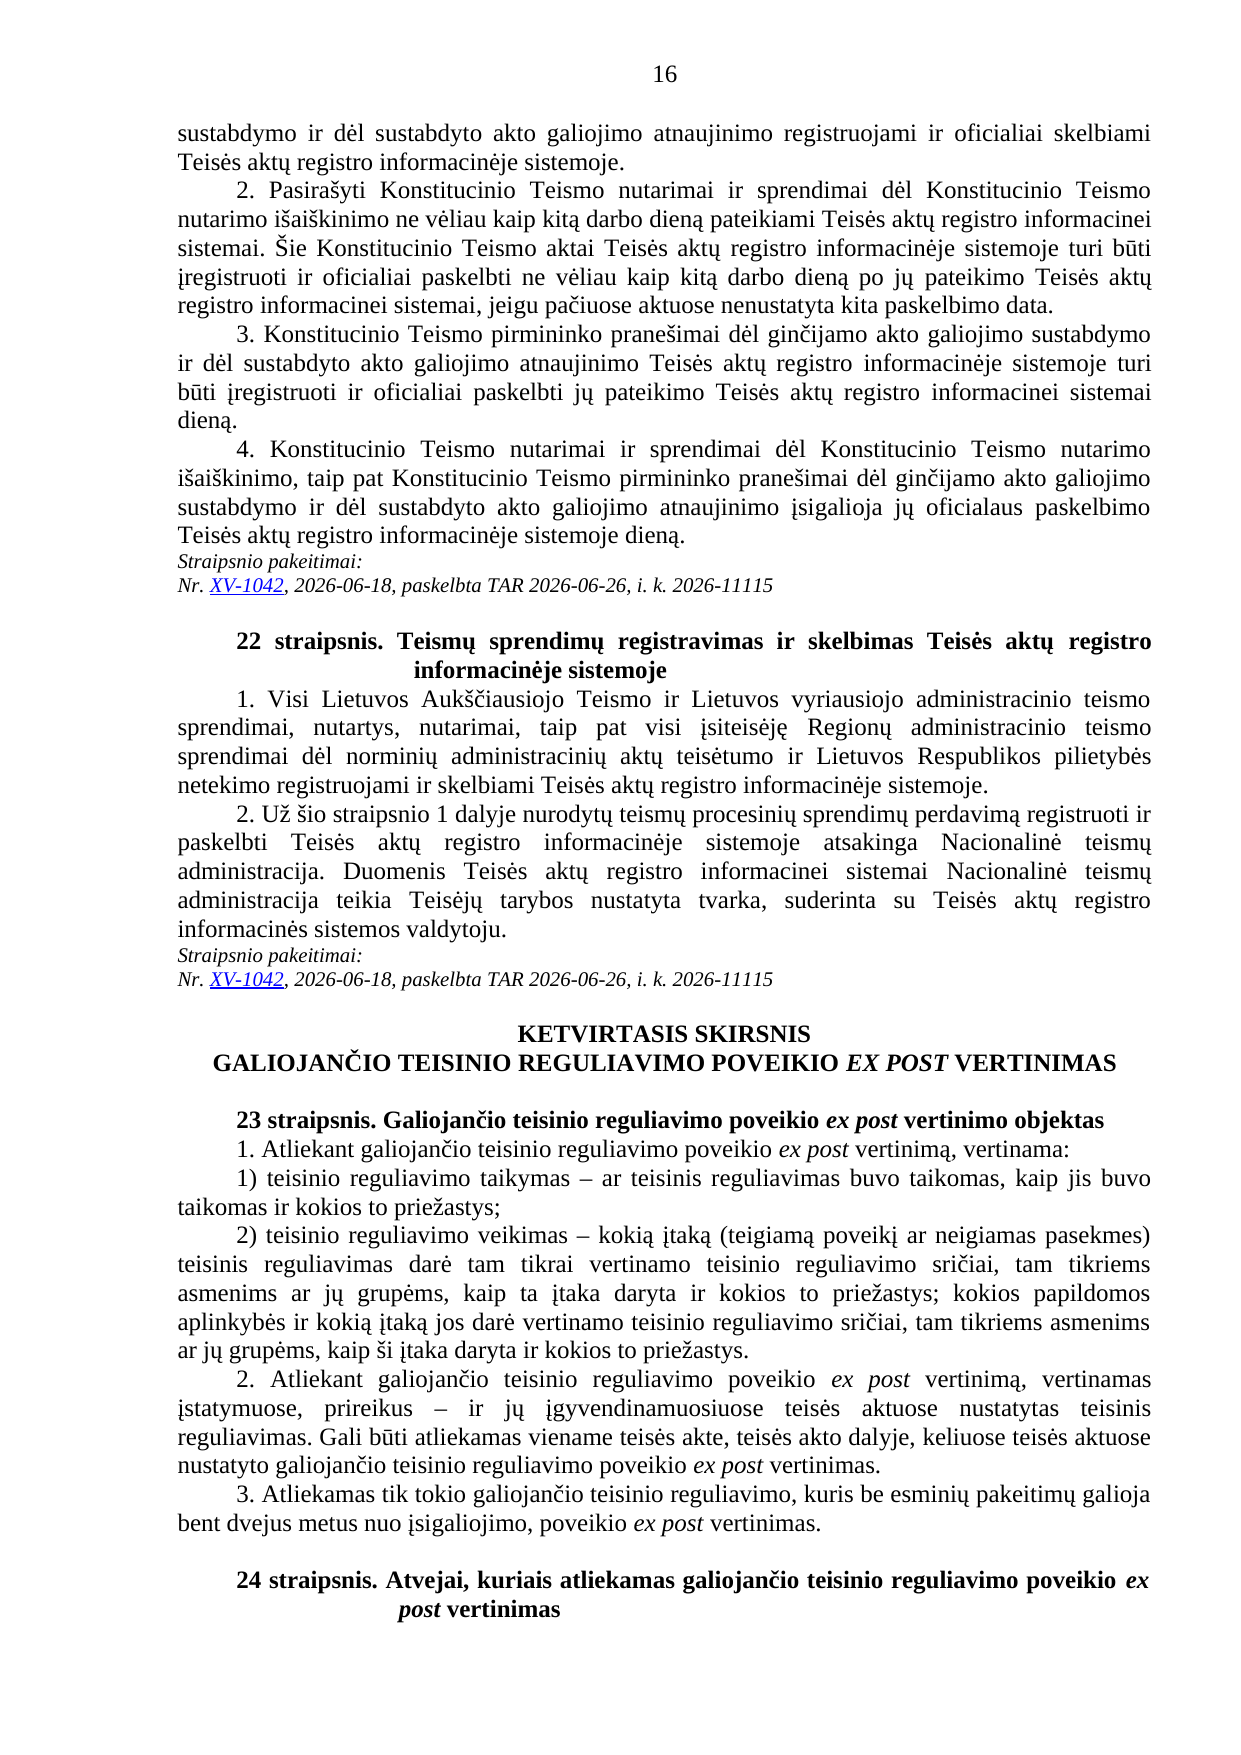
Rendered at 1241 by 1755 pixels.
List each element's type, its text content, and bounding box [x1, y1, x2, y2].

text 2. Pasirašyti Konstitucinio Teismo nutarimai ir sprendimai dėl Konstitucinio Teismo nutarimo išaiškinimo ne vėliau kaip kitą darbo dieną pateikiami Teisės aktų registro informacinei sistemai. Šie Konstitucinio Teismo aktai Teisės aktų registro informacinėje sistemoje turi būti įregistruoti ir oficialiai paskelbti ne vėliau kaip kitą darbo dieną po jų pateikimo Teisės aktų registro informacinei sistemai, jeigu pačiuose aktuose nenustatyta kita paskelbimo data. [177, 176, 1152, 319]
text 1. Atliekant galiojančio teisinio reguliavimo poveikio ex post vertinimą, vertinama: [177, 1134, 1152, 1163]
text 1. Visi Lietuvos Aukščiausiojo Teismo ir Lietuvos vyriausiojo administracinio teismo sprendimai, nutartys, nutarimai, taip pat visi įsiteisėję Regionų administracinio teismo sprendimai dėl norminių administracinių aktų teisėtumo ir Lietuvos Respublikos pilietybės netekimo registruojami ir skelbiami Teisės aktų registro informacinėje sistemoje. [177, 684, 1152, 799]
text 3. Atliekamas tik tokio galiojančio teisinio reguliavimo, kuris be esminių pakeitimų galioja bent dvejus metus nuo įsigaliojimo, poveikio ex post vertinimas. [177, 1479, 1152, 1537]
text 24 straipsnis. Atvejai, kuriais atliekamas galiojančio teisinio reguliavimo poveikio ex post vertinimas [236, 1566, 1152, 1623]
text Nr. XV-1042, 2026-06-18, paskelbta TAR 2026-06-26, i. k. 2026-11115 [177, 967, 1152, 991]
text GALIOJANČIO TEISINIO REGULIAVIMO POVEIKIO EX POST VERTINIMAS [177, 1048, 1152, 1077]
text 2. Atliekant galiojančio teisinio reguliavimo poveikio ex post vertinimą, vertinamas įstatymuose, prireikus – ir jų įgyvendinamuosiuose teisės aktuose nustatytas teisinis reguliavimas. Gali būti atliekamas viename teisės akte, teisės akto dalyje, keliuose teisės aktuose nustatyto galiojančio teisinio reguliavimo poveikio ex post vertinimas. [177, 1364, 1152, 1479]
text 1) teisinio reguliavimo taikymas – ar teisinis reguliavimas buvo taikomas, kaip jis buvo taikomas ir kokios to priežastys; [177, 1163, 1152, 1221]
text Straipsnio pakeitimai: [177, 942, 1152, 967]
text 3. Konstitucinio Teismo pirmininko pranešimai dėl ginčijamo akto galiojimo sustabdymo ir dėl sustabdyto akto galiojimo atnaujinimo Teisės aktų registro informacinėje sistemoje turi būti įregistruoti ir oficialiai paskelbti jų pateikimo Teisės aktų registro informacinei sistemai dieną. [177, 319, 1152, 434]
text KETVIRTASIS SKIRSNIS [177, 1019, 1152, 1048]
text 22 straipsnis. Teismų sprendimų registravimas ir skelbimas Teisės aktų registro informacinėje sistemoje [236, 626, 1152, 684]
text 23 straipsnis. Galiojančio teisinio reguliavimo poveikio ex post vertinimo objektas [177, 1106, 1152, 1134]
text sustabdymo ir dėl sustabdyto akto galiojimo atnaujinimo registruojami ir oficialiai skelbiami Teisės aktų registro informacinėje sistemoje. [177, 118, 1152, 176]
text 2) teisinio reguliavimo veikimas – kokią įtaką (teigiamą poveikį ar neigiamas pasekmes) teisinis reguliavimas darė tam tikrai vertinamo teisinio reguliavimo sričiai, tam tikriems asmenims ar jų grupėms, kaip ta įtaka daryta ir kokios to priežastys; kokios papildomos aplinkybės ir kokią įtaką jos darė vertinamo teisinio reguliavimo sričiai, tam tikriems asmenims ar jų grupėms, kaip ši įtaka daryta ir kokios to priežastys. [177, 1221, 1152, 1364]
text 4. Konstitucinio Teismo nutarimai ir sprendimai dėl Konstitucinio Teismo nutarimo išaiškinimo, taip pat Konstitucinio Teismo pirmininko pranešimai dėl ginčijamo akto galiojimo sustabdymo ir dėl sustabdyto akto galiojimo atnaujinimo įsigalioja jų oficialaus paskelbimo Teisės aktų registro informacinėje sistemoje dieną. [177, 434, 1152, 549]
text Nr. XV-1042, 2026-06-18, paskelbta TAR 2026-06-26, i. k. 2026-11115 [177, 573, 1152, 597]
text 2. Už šio straipsnio 1 dalyje nurodytų teismų procesinių sprendimų perdavimą registruoti ir paskelbti Teisės aktų registro informacinėje sistemoje atsakinga Nacionalinė teismų administracija. Duomenis Teisės aktų registro informacinei sistemai Nacionalinė teismų administracija teikia Teisėjų tarybos nustatyta tvarka, suderinta su Teisės aktų registro informacinės sistemos valdytoju. [177, 799, 1152, 942]
text Straipsnio pakeitimai: [177, 549, 1152, 573]
